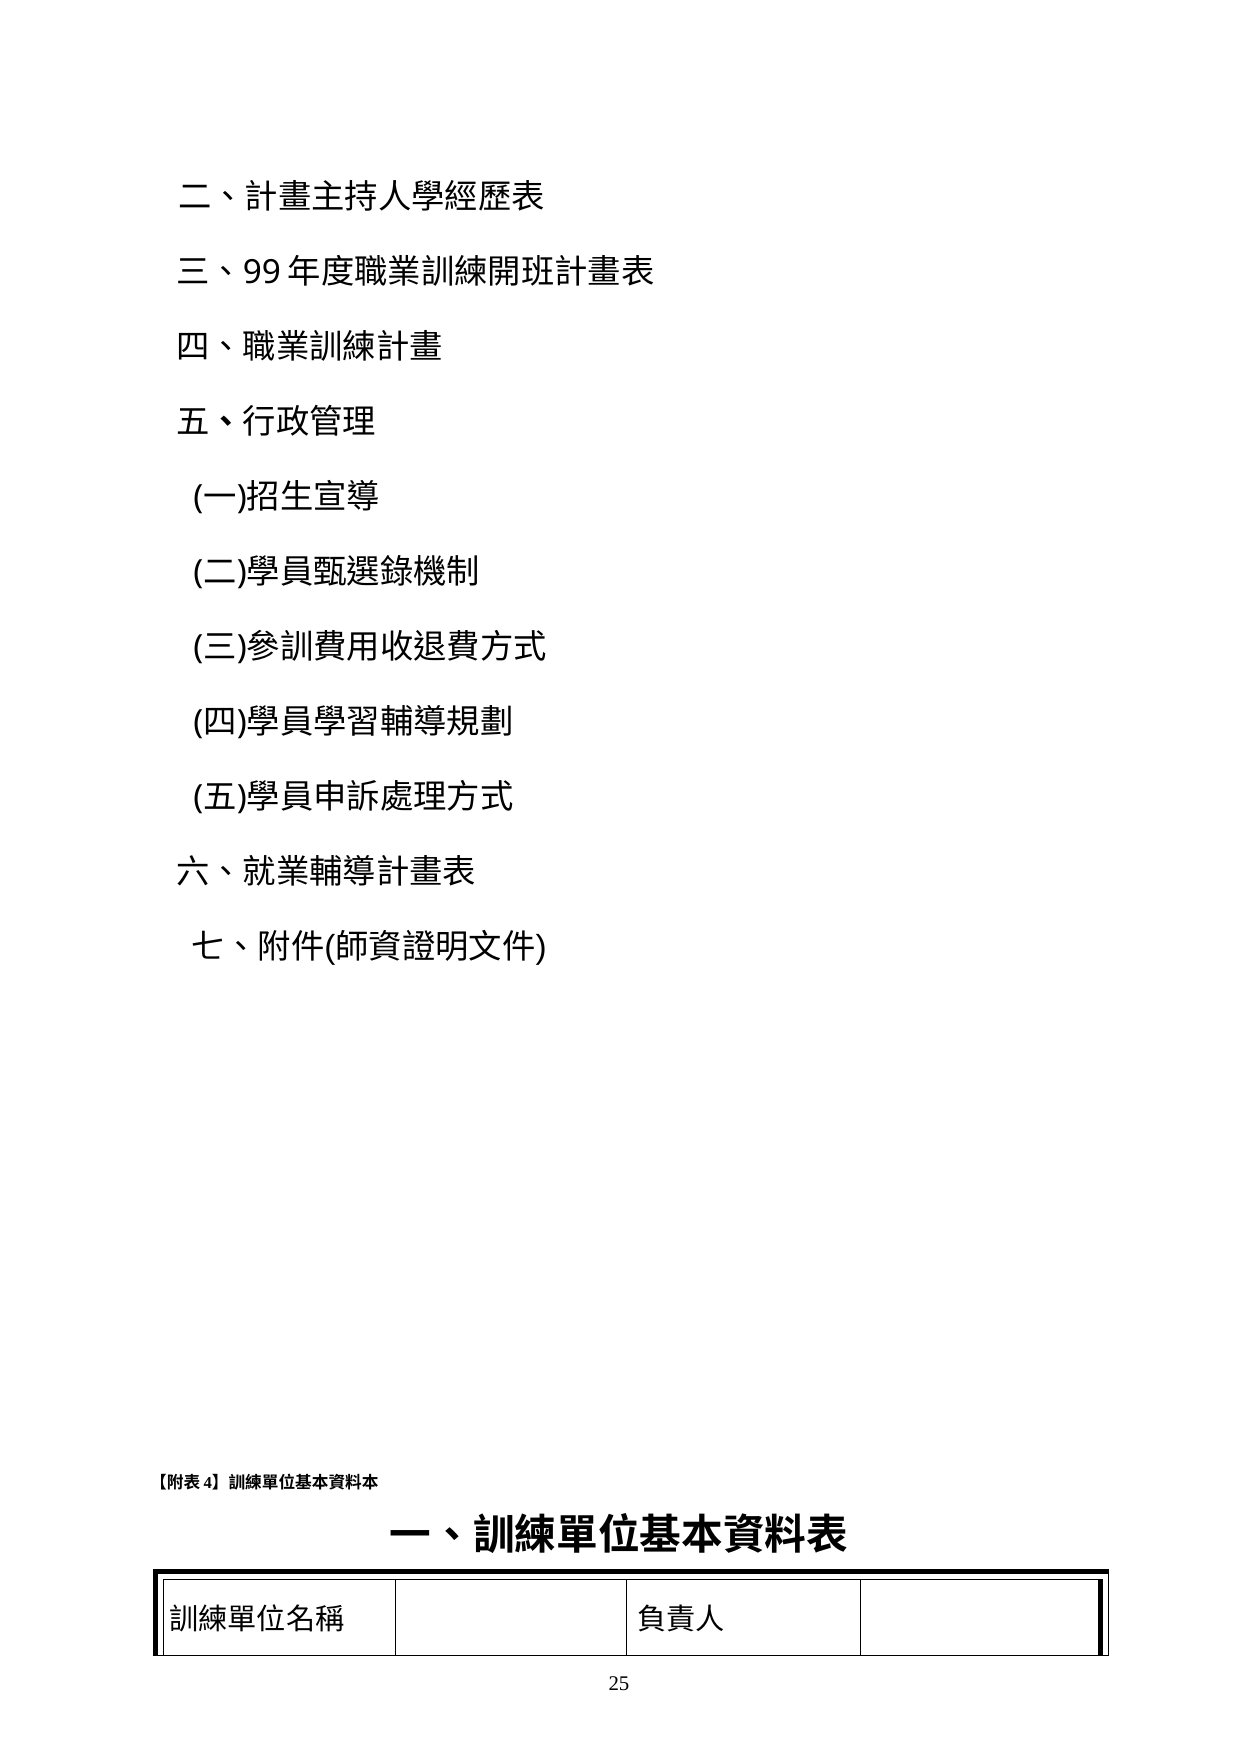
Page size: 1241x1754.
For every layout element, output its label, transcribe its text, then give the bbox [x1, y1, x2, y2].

text 四、職業訓練計畫 [150, 306, 1087, 381]
text 六、就業輔導計畫表 [150, 831, 1087, 906]
table_header [396, 1574, 626, 1579]
text 五、行政管理 [150, 381, 1087, 456]
text (二)學員甄選錄機制 [150, 531, 1087, 606]
text 七、附件(師資證明文件) [150, 906, 1087, 981]
text (五)學員申訴處理方式 [150, 756, 1087, 831]
text (四)學員學習輔導規劃 [150, 681, 1087, 756]
text 二、計畫主持人學經歷表 [150, 156, 1087, 231]
subtitle 【附表4】訓練單位基本資料本 [150, 1469, 1087, 1494]
text (三)參訓費用收退費方式 [150, 606, 1087, 681]
text 一、訓練單位基本資料表 [150, 1494, 1087, 1569]
table_header 訓練單位名稱 [158, 1574, 396, 1654]
text (一)招生宣導 [150, 456, 1087, 531]
table_header [861, 1574, 1103, 1579]
table_header [396, 1580, 626, 1654]
table_header 負責人 [627, 1580, 860, 1654]
text 三、99年度職業訓練開班計畫表 [150, 231, 1087, 306]
table_header [626, 1574, 861, 1579]
table_header [861, 1580, 1098, 1654]
